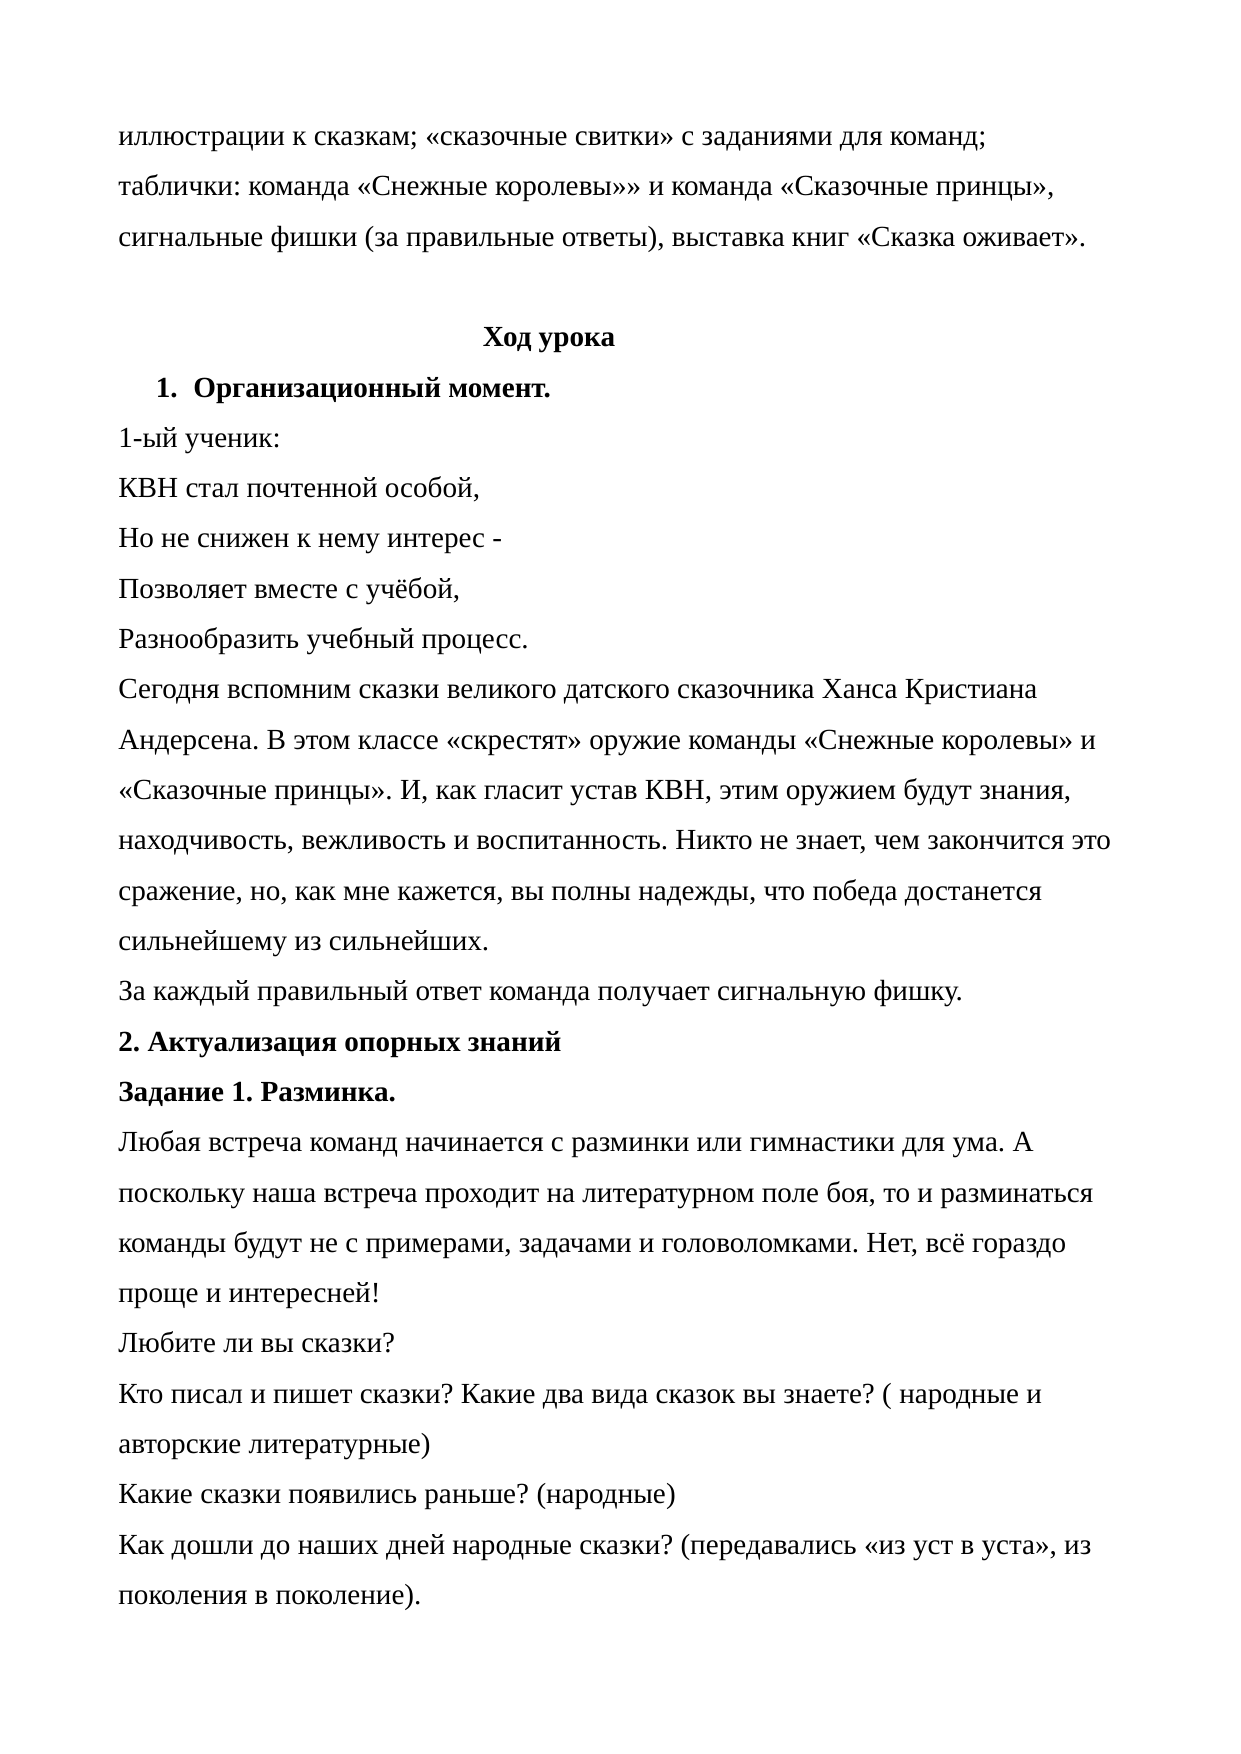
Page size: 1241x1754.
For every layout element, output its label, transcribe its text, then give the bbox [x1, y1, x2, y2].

text иллюстрации к сказкам; «сказочные свитки» с заданиями для команд; [118, 118, 1122, 152]
list Организационный момент. [156, 370, 1122, 403]
text КВН стал почтенной особой, [118, 470, 1122, 504]
text Ход урока [118, 319, 1122, 353]
text Какие сказки появились раньше? (народные) [118, 1477, 1122, 1510]
text Любите ли вы сказки? [118, 1326, 1122, 1359]
text Как дошли до наших дней народные сказки? (передавались «из уст в уста», из поколения в поколение). [118, 1527, 1122, 1611]
text Кто писал и пишет сказки? Какие два вида сказок вы знаете? ( народные и авторские литературные) [118, 1376, 1122, 1460]
text Но не снижен к нему интерес - [118, 521, 1122, 554]
text таблички: команда «Снежные королевы»» и команда «Сказочные принцы», сигнальные фишки (за правильные ответы), выставка книг «Сказка оживает». [118, 168, 1122, 252]
text Позволяет вместе с учёбой, [118, 571, 1122, 604]
text Любая встреча команд начинается с разминки или гимнастики для ума. А поскольку наша встреча проходит на литературном поле боя, то и разминаться команды будут не с примерами, задачами и головоломками. Нет, всё гораздо проще и интересней! [118, 1124, 1122, 1309]
text 2. Актуализация опорных знаний [118, 1024, 1122, 1057]
text 1-ый ученик: [118, 420, 1122, 453]
text Разнообразить учебный процесс. [118, 621, 1122, 655]
text За каждый правильный ответ команда получает сигнальную фишку. [118, 973, 1122, 1007]
text Сегодня вспомним сказки великого датского сказочника Ханса Кристиана Андерсена. В этом классе «скрестят» оружие команды «Снежные королевы» и «Сказочные принцы». И, как гласит устав КВН, этим оружием будут знания, находчивость, вежливость и воспитанность. Никто не знает, чем закончится это сражение, но, как мне кажется, вы полны надежды, что победа достанется сильнейшему из сильнейших. [118, 672, 1122, 957]
text Задание 1. Разминка. [118, 1074, 1122, 1108]
